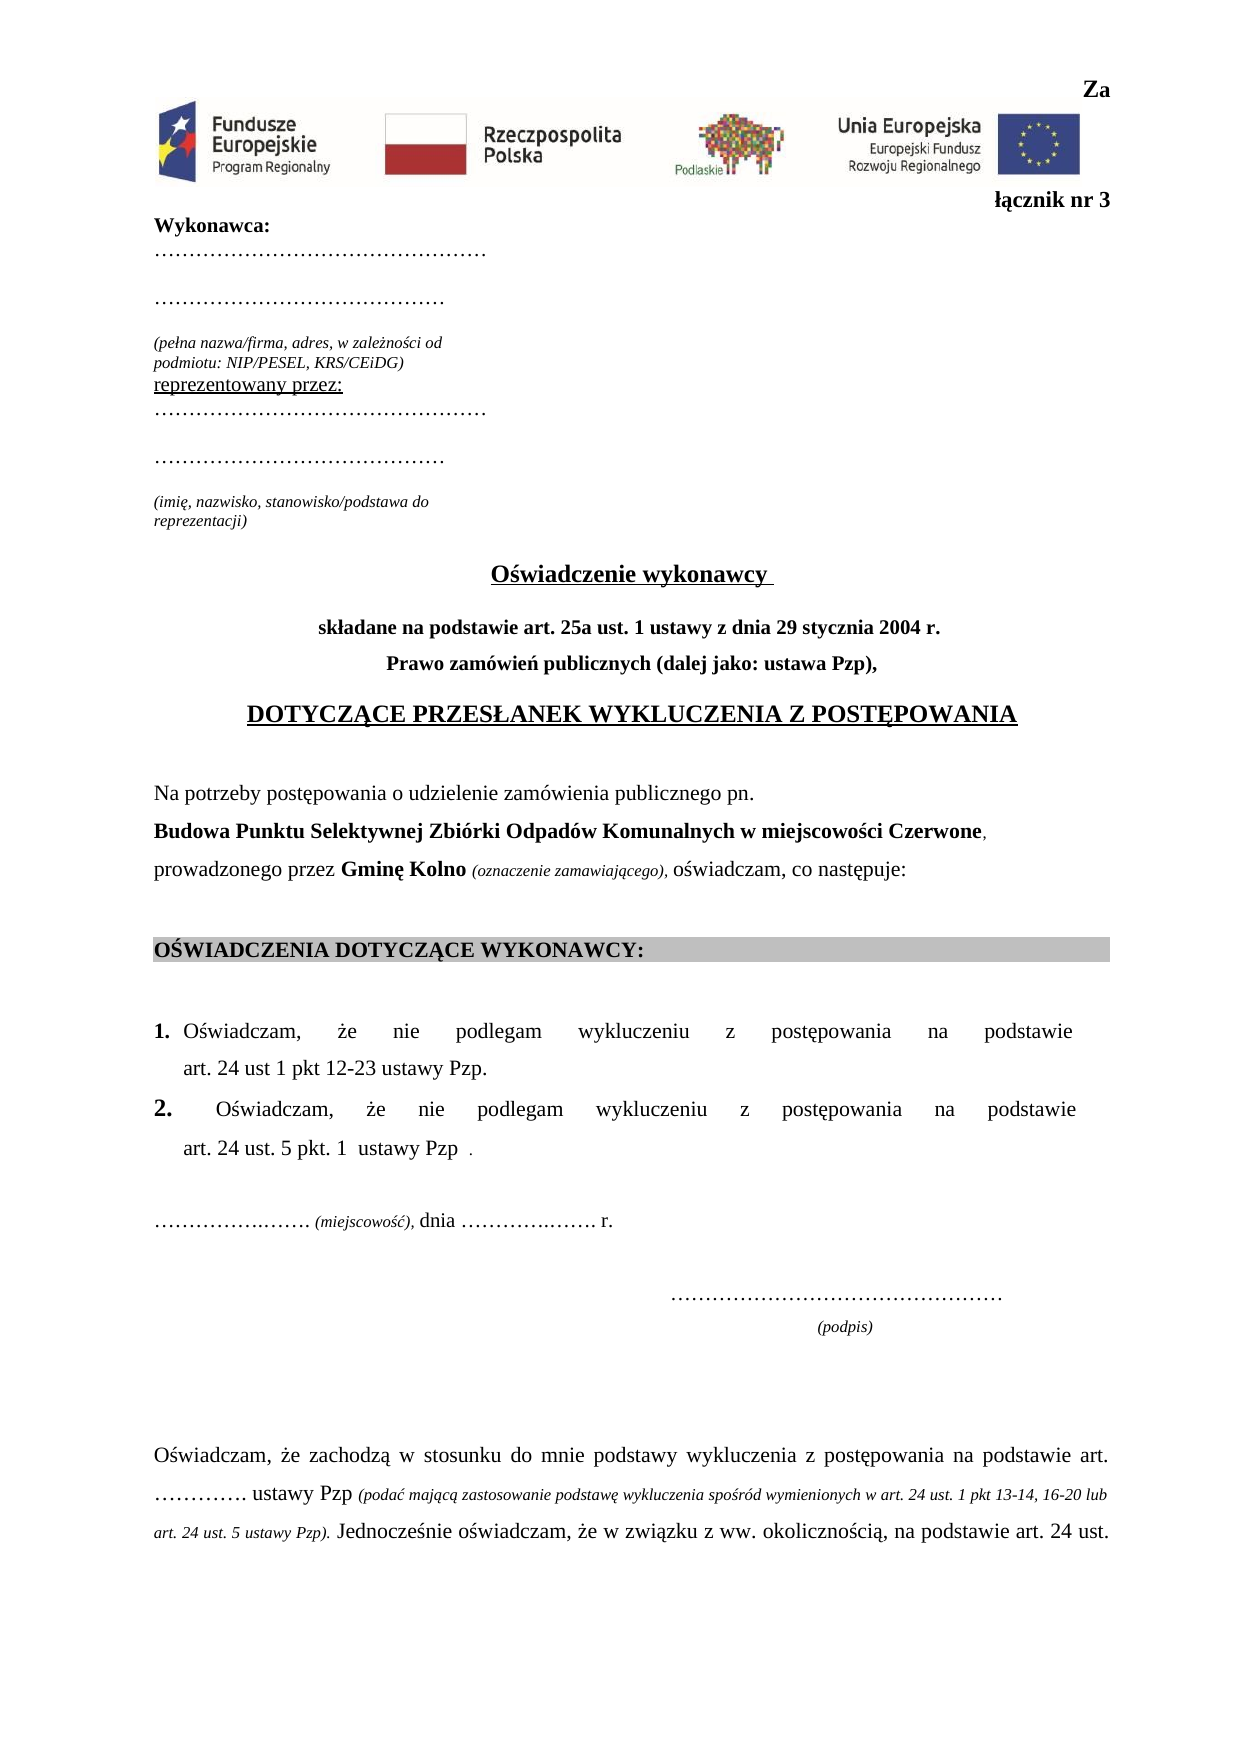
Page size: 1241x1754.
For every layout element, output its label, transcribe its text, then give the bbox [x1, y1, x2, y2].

text reprezentowany przez: [153, 372, 1110, 396]
list Oświadczam, że nie podlegam wykluczeniu z postępowania na podstawie art. 24 ust 1 pkt 12-23 ustawy Pzp. [153, 1018, 1110, 1081]
text OŚWIADCZENIA DOTYCZĄCE WYKONAWCY: [153, 937, 1110, 962]
text ………………………………………… [153, 1281, 1110, 1304]
text ……………………………………………………………………………… [153, 237, 490, 309]
text Budowa Punktu Selektywnej Zbiórki Odpadów Komunalnych w miejscowości Czerwone, [153, 818, 1110, 843]
text Prawo zamówień publicznych (dalej jako: ustawa Pzp), [153, 651, 1110, 675]
text składane na podstawie art. 25a ust. 1 ustawy z dnia 29 stycznia 2004 r. [153, 614, 1110, 639]
text Na potrzeby postępowania o udzielenie zamówienia publicznego pn. [153, 780, 1110, 805]
text DOTYCZĄCE PRZESŁANEK WYKLUCZENIA Z POSTĘPOWANIA [153, 699, 1110, 728]
text Oświadczam, że zachodzą w stosunku do mnie podstawy wykluczenia z postępowania na podstawie art. …………. ustawy Pzp (podać mającą zastosowanie podstawę wykluczenia spośród wymienionych w art. 24 ust. 1 pkt 13-14, 16-20 lub art. 24 ust. 5 ustawy Pzp). Jednocześnie oświadczam, że w związku z ww. okolicznością, na podstawie art. 24 ust. [153, 1442, 1110, 1543]
text (imię, nazwisko, stanowisko/podstawa do reprezentacji) [153, 492, 490, 530]
text ……………………………………………………………………………… [153, 396, 490, 468]
list Oświadczam, że nie podlegam wykluczeniu z postępowania na podstawie art. 24 ust. 5 pkt. 1 ustawy Pzp . [153, 1093, 1110, 1160]
text …………….……. (miejscowość), dnia ………….……. r. [153, 1208, 1110, 1232]
text (pełna nazwa/firma, adres, w zależności od podmiotu: NIP/PESEL, KRS/CEiDG) [153, 333, 490, 372]
text Załącznik nr 3 [153, 74, 1110, 213]
text Wykonawca: [153, 213, 1110, 237]
text prowadzonego przez Gminę Kolno (oznaczenie zamawiającego), oświadczam, co następuje: [153, 856, 1110, 881]
text (podpis) [743, 1317, 1110, 1336]
text Oświadczenie wykonawcy [153, 559, 1110, 588]
